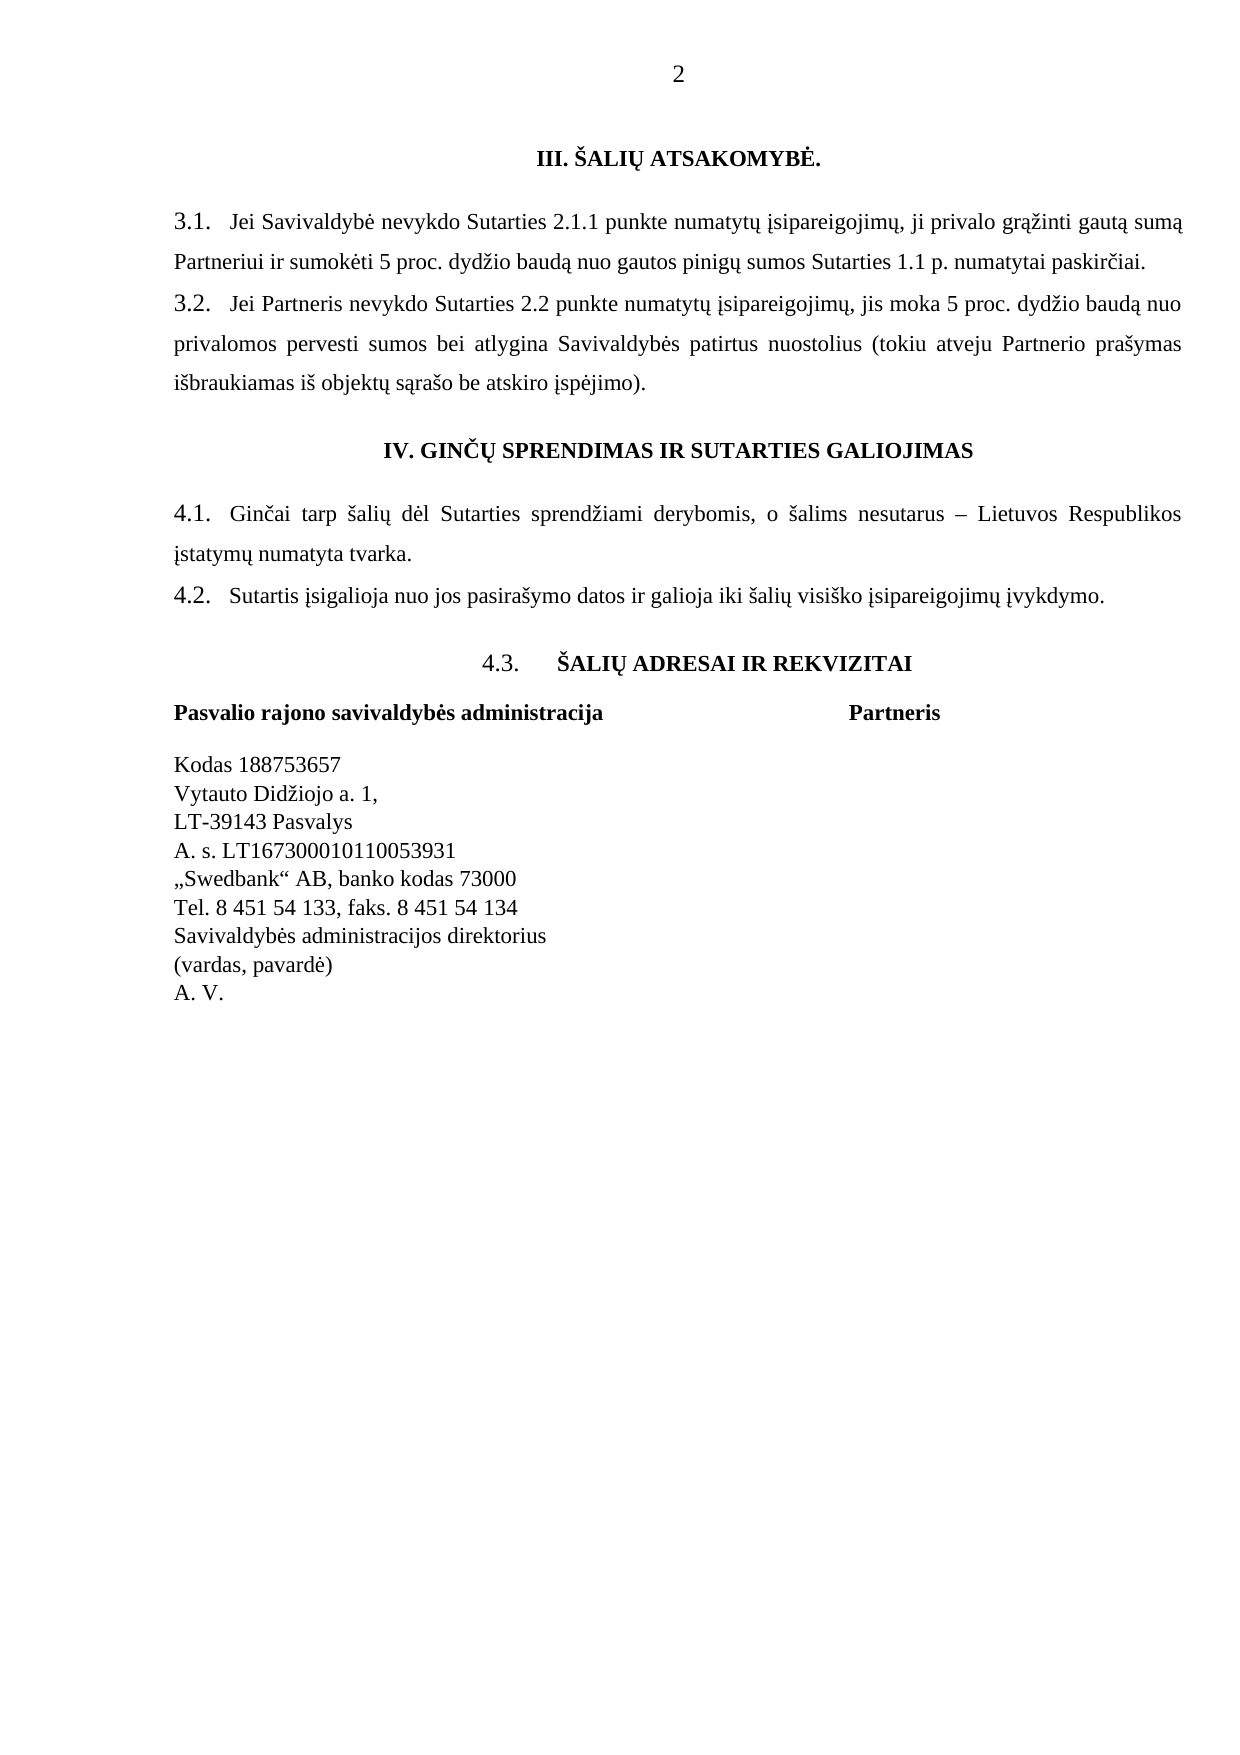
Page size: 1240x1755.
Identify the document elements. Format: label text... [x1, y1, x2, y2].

subtitle Pasvalio rajono savivaldybės administracija Partneris [174, 701, 1183, 726]
subtitle III. ŠALIŲ ATSAKOMYBĖ. [174, 145, 1183, 172]
text Kodas 188753657 Vytauto Didžiojo a. 1, LT-39143 Pasvalys A. s. LT167300010110053931 [174, 750, 456, 864]
text 3.2. Jei Partneris nevykdo Sutarties 2.2 punkte numatytų įsipareigojimų, jis moka 5 proc. dydžio baudą nuo privalomos pervesti sumos bei atlygina Savivaldybės patirtus nuostolius (tokiu atveju Partnerio prašymas išbraukiamas iš objektų sąrašo be atskiro įspėjimo). [174, 288, 1183, 395]
subtitle IV. GINČŲ SPRENDIMAS IR SUTARTIES GALIOJIMAS [174, 437, 1183, 464]
text 4.1. Ginčai tarp šalių dėl Sutarties sprendžiami derybomis, o šalims nesutarus – Lietuvos Respublikos įstatymų numatyta tvarka. [174, 498, 1183, 567]
subtitle 4.3. ŠALIŲ ADRESAI IR REKVIZITAI [211, 652, 1183, 677]
text 3.1. Jei Savivaldybė nevykdo Sutarties 2.1.1 punkte numatytų įsipareigojimų, ji privalo grąžinti gautą sumą Partneriui ir sumokėti 5 proc. dydžio baudą nuo gautos pinigų sumos Sutarties 1.1 p. numatytai paskirčiai. [174, 206, 1183, 274]
text A. V. [174, 978, 1183, 1007]
text 4.2. Sutartis įsigalioja nuo jos pasirašymo datos ir galioja iki šalių visiško įsipareigojimų įvykdymo. [174, 580, 1183, 608]
text „Swedbank“ AB, banko kodas 73000 Tel. 8 451 54 133, faks. 8 451 54 134 Savivaldybės administracijos direktorius (vardas, pavardė) [174, 864, 583, 978]
